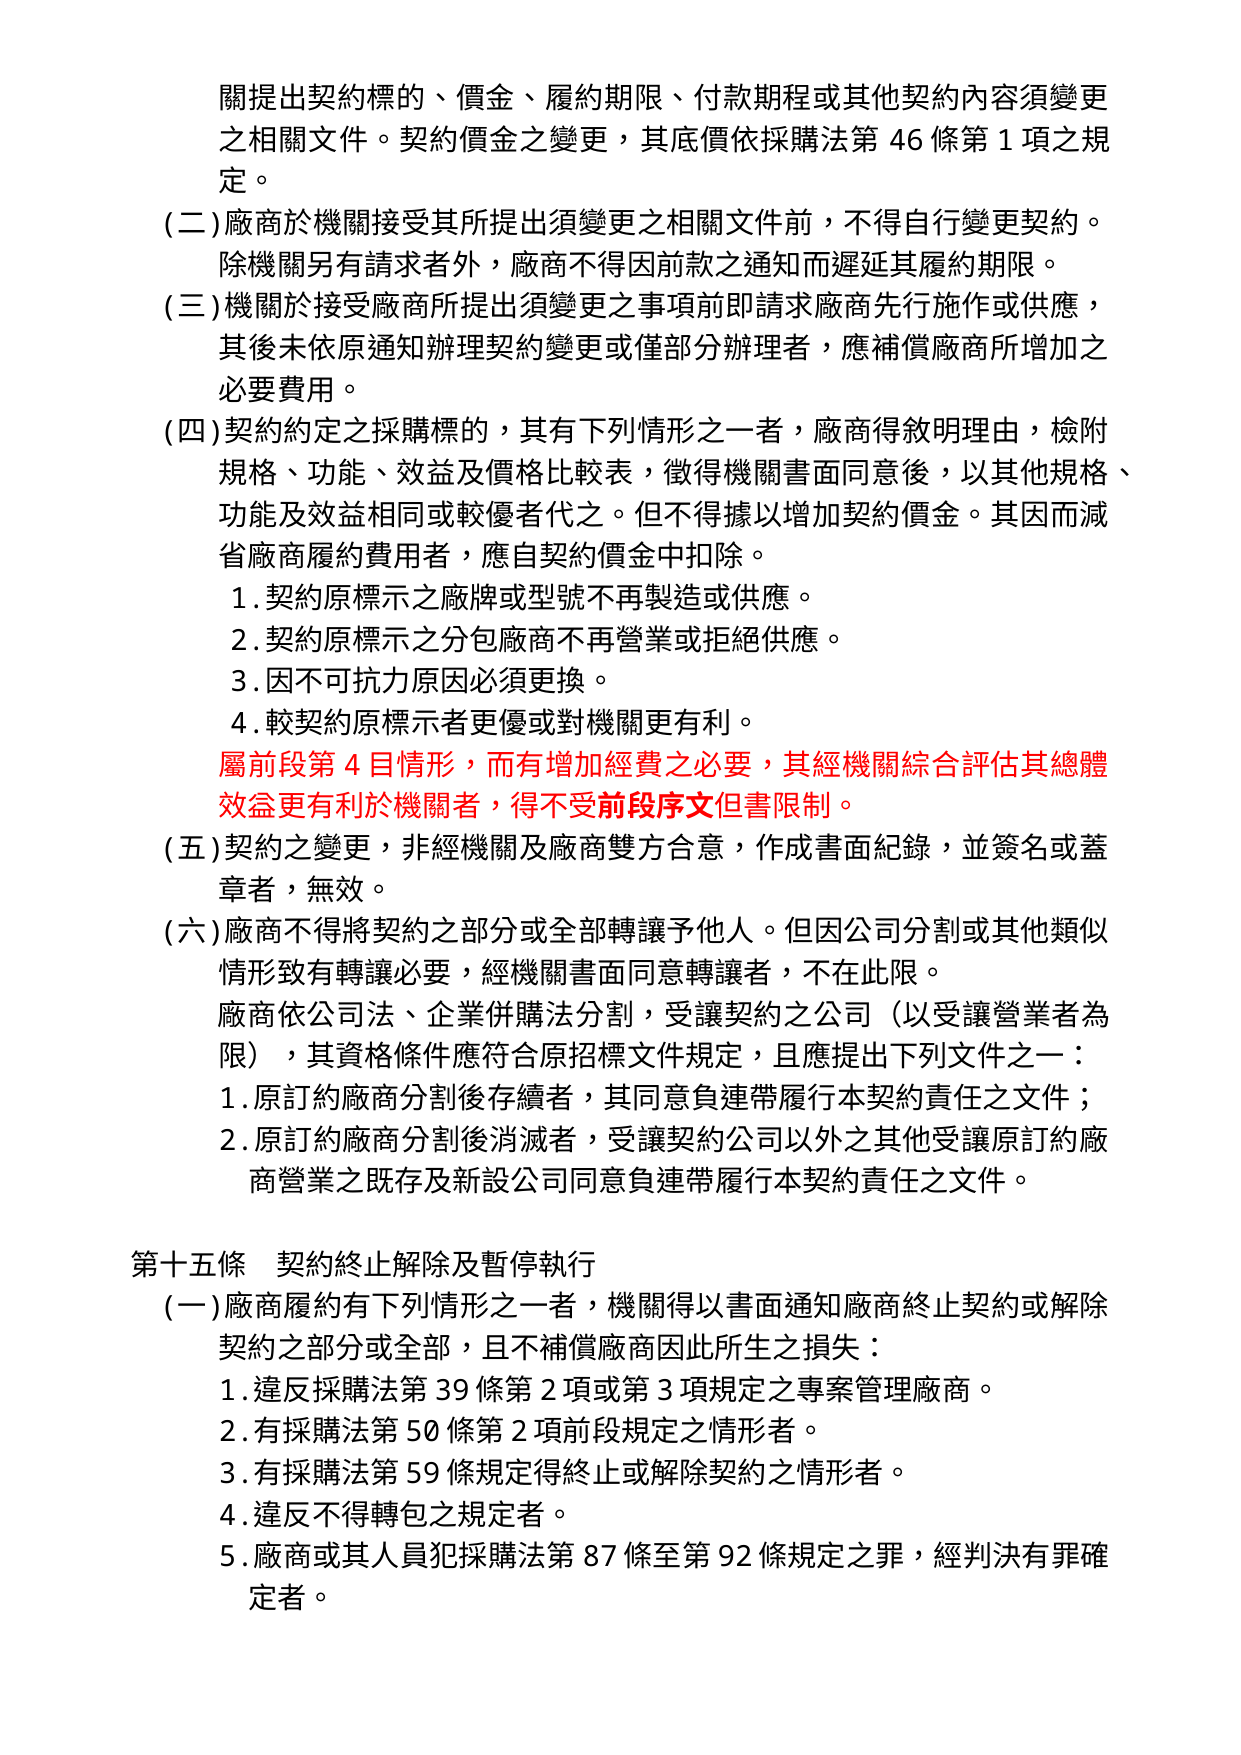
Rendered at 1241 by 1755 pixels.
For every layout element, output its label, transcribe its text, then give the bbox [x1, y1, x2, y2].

text 4.違反不得轉包之規定者。 [218, 1492, 1110, 1533]
text (四)契約約定之採購標的，其有下列情形之一者，廠商得敘明理由，檢附規格、功能、效益及價格比較表，徵得機關書面同意後，以其他規格、功能及效益相同或較優者代之。但不得據以增加契約價金。其因而減省廠商履約費用者，應自契約價金中扣除。 [159, 408, 1110, 575]
text (五)契約之變更，非經機關及廠商雙方合意，作成書面紀錄，並簽名或蓋章者，無效。 [159, 825, 1110, 908]
text 3.有採購法第59條規定得終止或解除契約之情形者。 [218, 1450, 1110, 1492]
text 2.有採購法第50條第2項前段規定之情形者。 [218, 1408, 1110, 1450]
text (六)廠商不得將契約之部分或全部轉讓予他人。但因公司分割或其他類似情形致有轉讓必要，經機關書面同意轉讓者，不在此限。 [159, 908, 1110, 992]
text 1.契約原標示之廠牌或型號不再製造或供應。 [230, 575, 1110, 617]
text 第十五條 契約終止解除及暫停執行 [130, 1242, 1110, 1283]
text 5.廠商或其人員犯採購法第87條至第92條規定之罪，經判決有罪確定者。 [218, 1533, 1110, 1617]
text (二)廠商於機關接受其所提出須變更之相關文件前，不得自行變更契約。除機關另有請求者外，廠商不得因前款之通知而遲延其履約期限。 [159, 200, 1110, 283]
text (一)廠商履約有下列情形之一者，機關得以書面通知廠商終止契約或解除契約之部分或全部，且不補償廠商因此所生之損失： [159, 1283, 1110, 1367]
text 關提出契約標的、價金、履約期限、付款期程或其他契約內容須變更之相關文件。契約價金之變更，其底價依採購法第46條第1項之規定。 [159, 75, 1110, 200]
text 3.因不可抗力原因必須更換。 [230, 658, 1110, 700]
text 2.原訂約廠商分割後消滅者，受讓契約公司以外之其他受讓原訂約廠商營業之既存及新設公司同意負連帶履行本契約責任之文件。 [218, 1117, 1110, 1200]
text 1.違反採購法第39條第2項或第3項規定之專案管理廠商。 [218, 1367, 1110, 1408]
text 屬前段第4目情形，而有增加經費之必要，其經機關綜合評估其總體效益更有利於機關者，得不受前段序文但書限制。 [218, 742, 1110, 825]
text 2.契約原標示之分包廠商不再營業或拒絕供應。 [230, 617, 1110, 658]
text 4.較契約原標示者更優或對機關更有利。 [230, 700, 1110, 742]
text 1.原訂約廠商分割後存續者，其同意負連帶履行本契約責任之文件； [218, 1075, 1110, 1117]
text (三)機關於接受廠商所提出須變更之事項前即請求廠商先行施作或供應，其後未依原通知辦理契約變更或僅部分辦理者，應補償廠商所增加之必要費用。 [159, 283, 1110, 408]
text 廠商依公司法、企業併購法分割，受讓契約之公司（以受讓營業者為限），其資格條件應符合原招標文件規定，且應提出下列文件之一： [217, 992, 1110, 1075]
